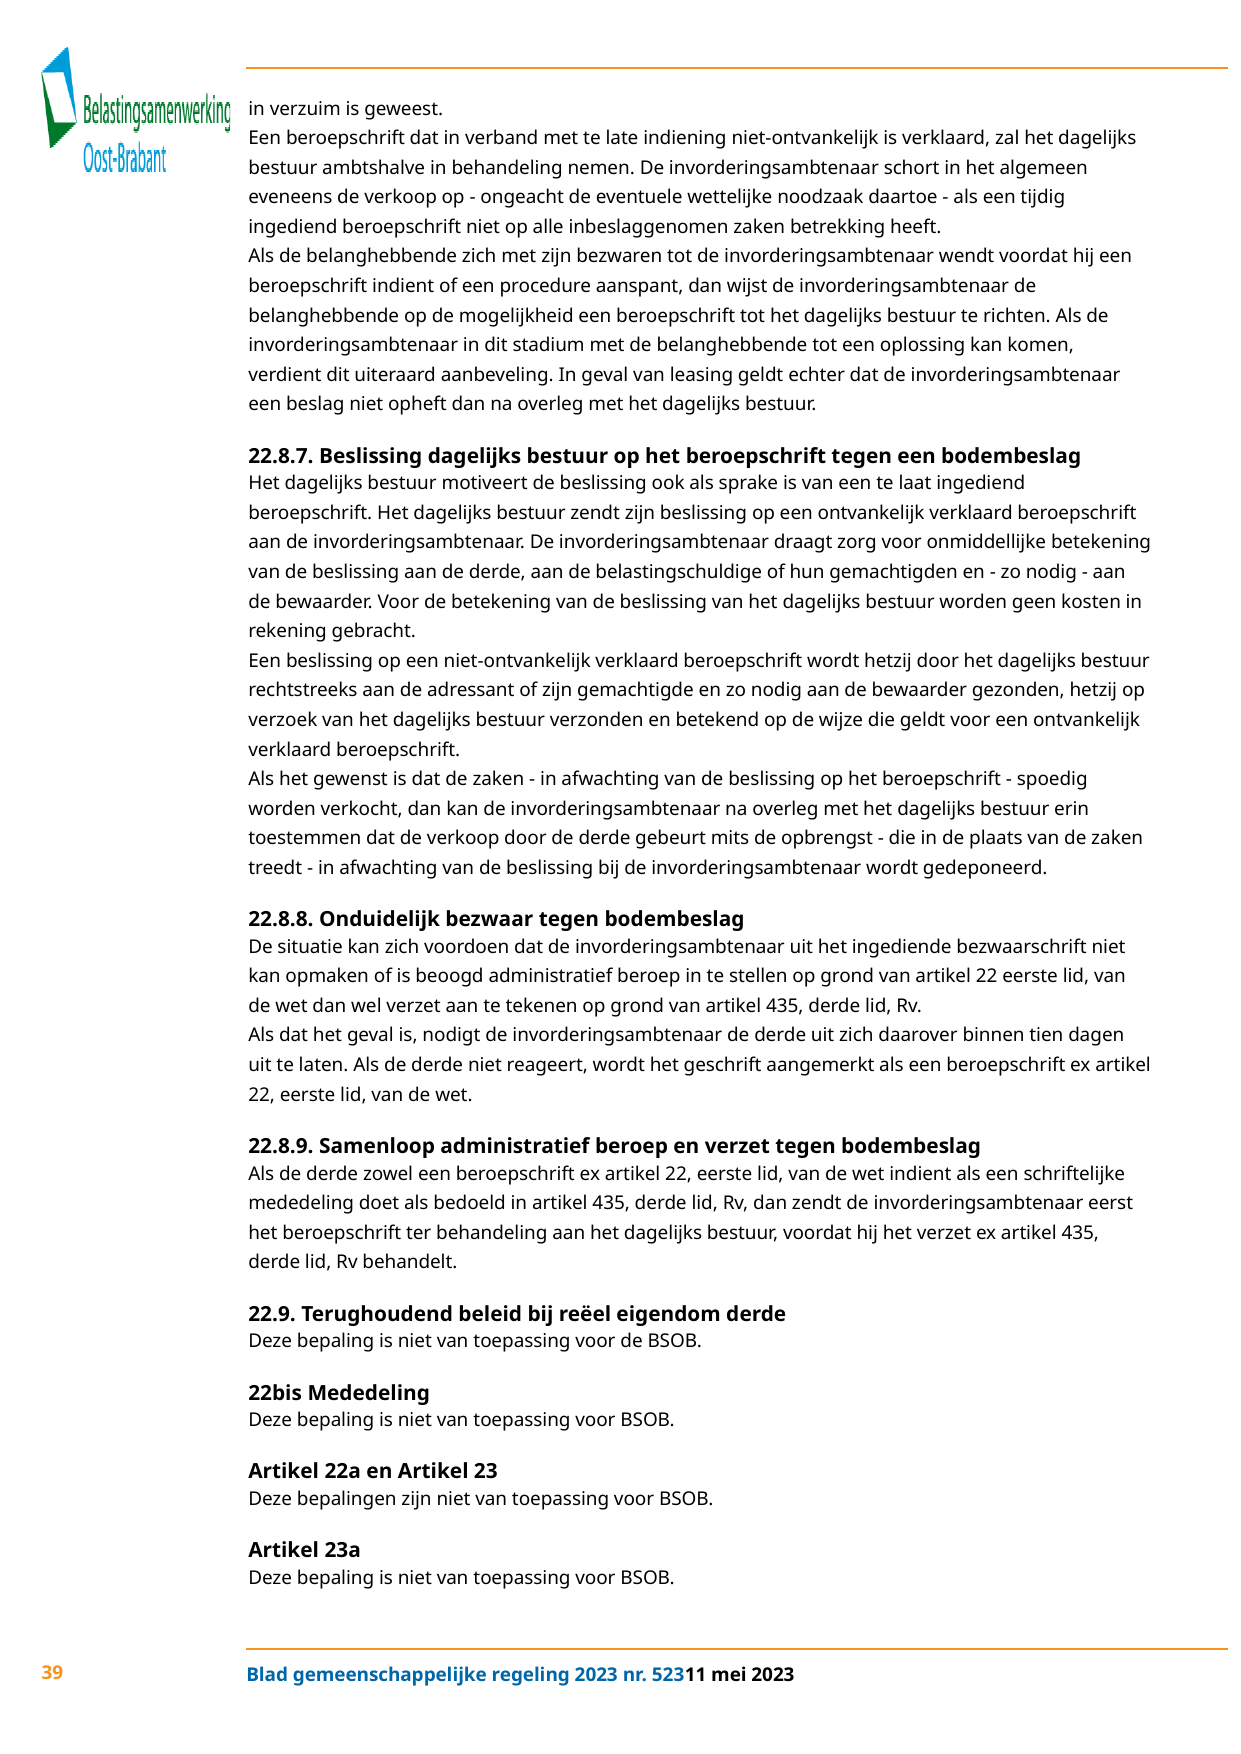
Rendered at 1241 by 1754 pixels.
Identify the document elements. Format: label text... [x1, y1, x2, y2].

text 22.8.8. Onduidelijk bezwaar tegen bodembeslag [248, 904, 1152, 933]
text Deze bepalingen zijn niet van toepassing voor BSOB. [248, 1485, 1152, 1511]
text 22.8.7. Beslissing dagelijks bestuur op het beroepschrift tegen een bodembeslag [248, 441, 1152, 469]
text in verzuim is geweest. [248, 95, 1152, 121]
picture [86, 146, 91, 169]
text Artikel 23a [248, 1535, 1152, 1564]
text Artikel 22a en Artikel 23 [248, 1457, 1152, 1485]
picture [41, 47, 231, 172]
picture [91, 163, 96, 172]
text Als de belanghebbende zich met zijn bezwaren tot de invorderingsambtenaar wendt voordat hij een beroepschrift indient of een procedure aanspant, dan wijst de invorderingsambtenaar de belanghebbende op de mogelijkheid een beroepschrift tot het dagelijks bestuur te richten. Als de invorderingsambtenaar in dit stadium met de belanghebbende tot een oplossing kan komen, verdient dit uiteraard aanbeveling. In geval van leasing geldt echter dat de invorderingsambtenaar een beslag niet opheft dan na overleg met het dagelijks bestuur. [248, 243, 1152, 416]
text Een beslissing op een niet-ontvankelijk verklaard beroepschrift wordt hetzij door het dagelijks bestuur rechtstreeks aan de adressant of zijn gemachtigde en zo nodig aan de bewaarder gezonden, hetzij op verzoek van het dagelijks bestuur verzonden en betekend op de wijze die geldt voor een ontvankelijk verklaard beroepschrift. [248, 647, 1152, 761]
text 22bis Mededeling [248, 1378, 1152, 1406]
text Deze bepaling is niet van toepassing voor de BSOB. [248, 1327, 1152, 1353]
picture [129, 155, 134, 172]
text Als de derde zowel een beroepschrift ex artikel 22, eerste lid, van de wet indient als een schriftelijke mededeling doet als bedoeld in artikel 435, derde lid, Rv, dan zendt de invorderingsambtenaar eerst het beroepschrift ter behandeling aan het dagelijks bestuur, voordat hij het verzet ex artikel 435, derde lid, Rv behandelt. [248, 1160, 1152, 1274]
text Het dagelijks bestuur motiveert de beslissing ook als sprake is van een te laat ingediend beroepschrift. Het dagelijks bestuur zendt zijn beslissing op een ontvankelijk verklaard beroepschrift aan de invorderingsambtenaar. De invorderingsambtenaar draagt zorg voor onmiddellijke betekening van de beslissing aan de derde, aan de belastingschuldige of hun gemachtigden en - zo nodig - aan de bewaarder. Voor de betekening van de beslissing van het dagelijks bestuur worden geen kosten in rekening gebracht. [248, 469, 1152, 643]
text Een beroepschrift dat in verband met te late indiening niet-ontvankelijk is verklaard, zal het dagelijks bestuur ambtshalve in behandeling nemen. De invorderingsambtenaar schort in het algemeen eveneens de verkoop op - ongeacht de eventuele wettelijke noodzaak daartoe - als een tijdig ingediend beroepschrift niet op alle inbeslaggenomen zaken betrekking heeft. [248, 124, 1152, 239]
text Deze bepaling is niet van toepassing voor BSOB. [248, 1564, 1152, 1589]
text Deze bepaling is niet van toepassing voor BSOB. [248, 1406, 1152, 1432]
text 22.8.9. Samenloop administratief beroep en verzet tegen bodembeslag [248, 1131, 1152, 1160]
picture [100, 161, 105, 172]
text Als het gewenst is dat de zaken - in afwachting van de beslissing op het beroepschrift - spoedig worden verkocht, dan kan de invorderingsambtenaar na overleg met het dagelijks bestuur erin toestemmen dat de verkoop door de derde gebeurt mits de opbrengst - die in de plaats van de zaken treedt - in afwachting van de beslissing bij de invorderingsambtenaar wordt gedeponeerd. [248, 765, 1152, 880]
text De situatie kan zich voordoen dat de invorderingsambtenaar uit het ingediende bezwaarschrift niet kan opmaken of is beoogd administratief beroep in te stellen op grond van artikel 22 eerste lid, van de wet dan wel verzet aan te tekenen op grond van artikel 435, derde lid, Rv. [248, 933, 1152, 1018]
text Als dat het geval is, nodigt de invorderingsambtenaar de derde uit zich daarover binnen tien dagen uit te laten. Als de derde niet reageert, wordt het geschrift aangemerkt als een beroepschrift ex artikel 22, eerste lid, van de wet. [248, 1022, 1152, 1107]
text 22.9. Terughoudend beleid bij reëel eigendom derde [248, 1299, 1152, 1327]
